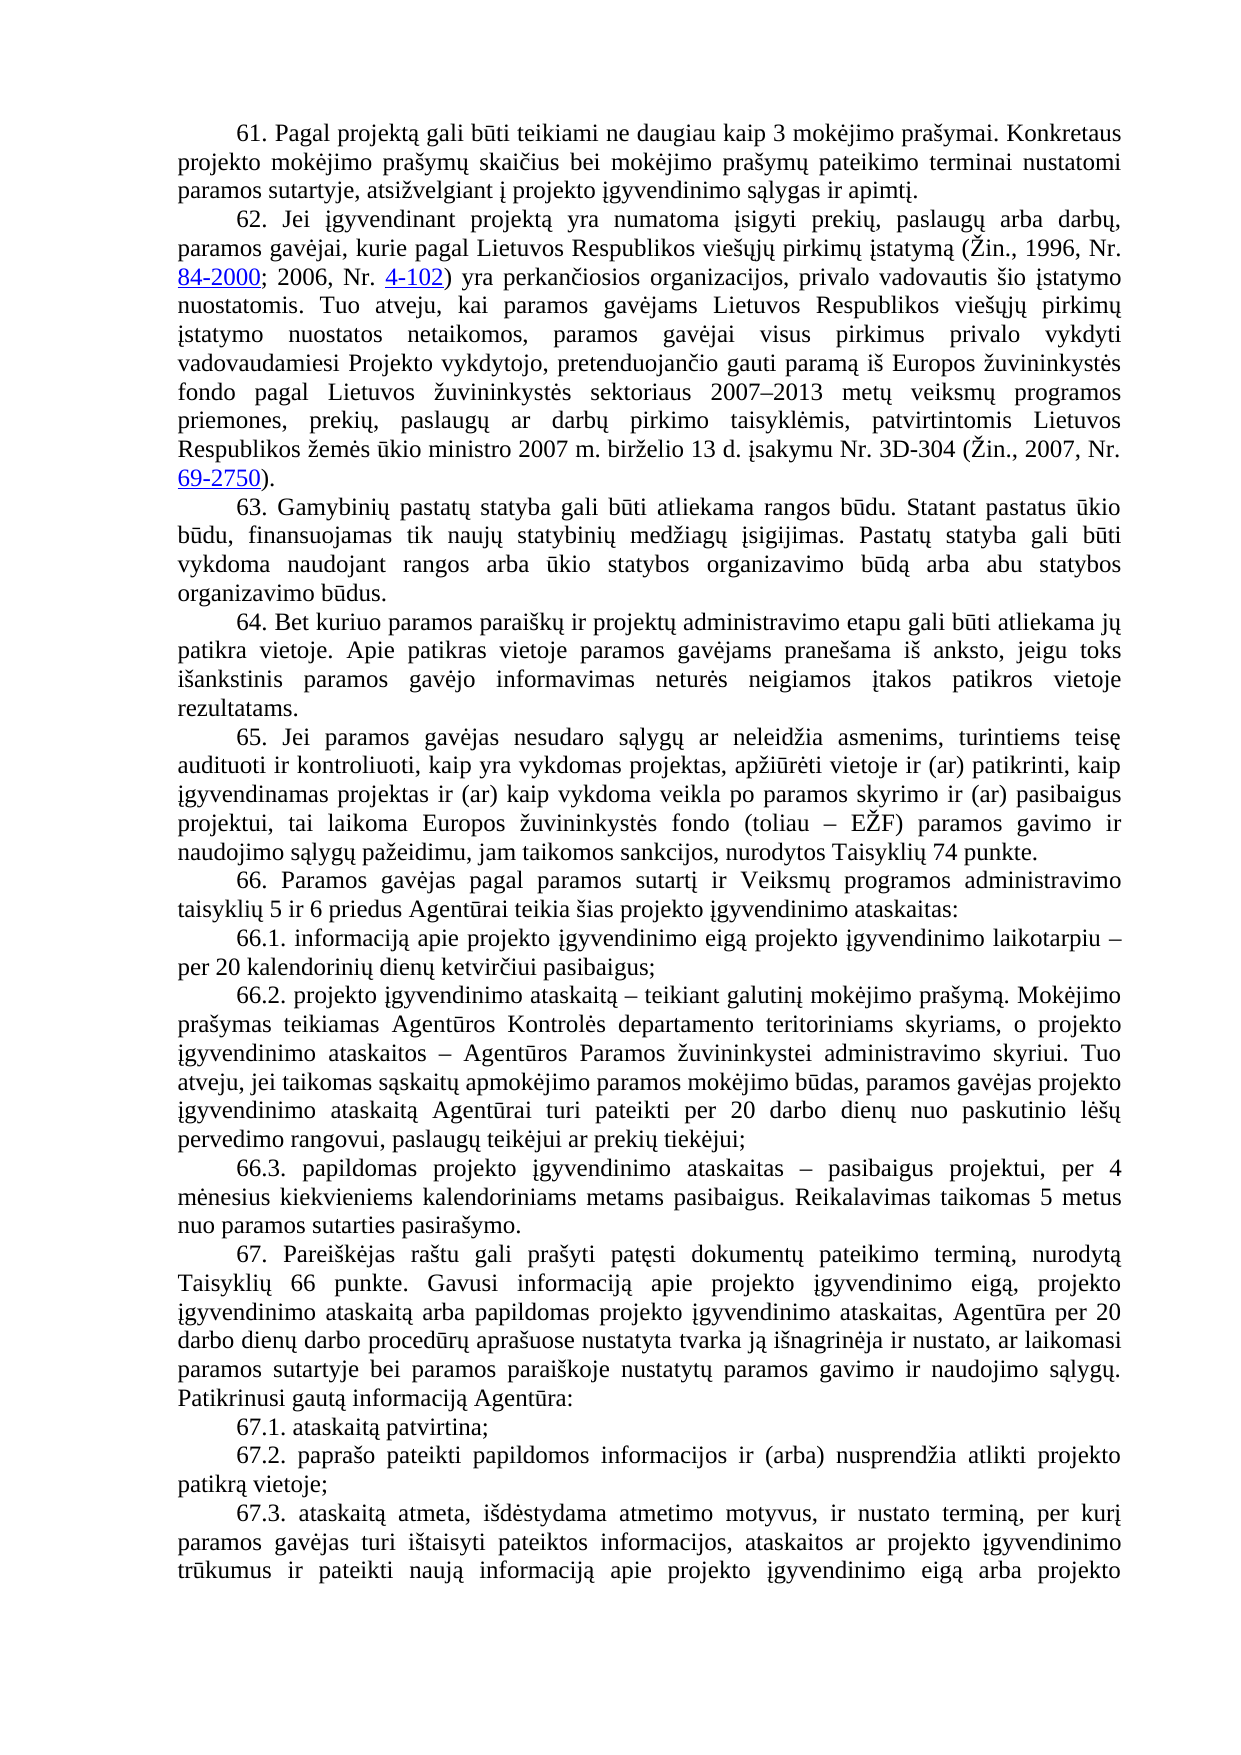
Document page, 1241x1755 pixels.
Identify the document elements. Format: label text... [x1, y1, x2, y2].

text 66. Paramos gavėjas pagal paramos sutartį ir Veiksmų programos administravimo taisyklių 5 ir 6 priedus Agentūrai teikia šias projekto įgyvendinimo ataskaitas: [177, 866, 1122, 923]
text 67.2. paprašo pateikti papildomos informacijos ir (arba) nusprendžia atlikti projekto patikrą vietoje; [177, 1441, 1122, 1498]
text 66.1. informaciją apie projekto įgyvendinimo eigą projekto įgyvendinimo laikotarpiu – per 20 kalendorinių dienų ketvirčiui pasibaigus; [177, 923, 1122, 981]
text 61. Pagal projektą gali būti teikiami ne daugiau kaip 3 mokėjimo prašymai. Konkretaus projekto mokėjimo prašymų skaičius bei mokėjimo prašymų pateikimo terminai nustatomi paramos sutartyje, atsižvelgiant į projekto įgyvendinimo sąlygas ir apimtį. [177, 118, 1122, 204]
text 66.3. papildomas projekto įgyvendinimo ataskaitas – pasibaigus projektui, per 4 mėnesius kiekvieniems kalendoriniams metams pasibaigus. Reikalavimas taikomas 5 metus nuo paramos sutarties pasirašymo. [177, 1153, 1122, 1239]
text 63. Gamybinių pastatų statyba gali būti atliekama rangos būdu. Statant pastatus ūkio būdu, finansuojamas tik naujų statybinių medžiagų įsigijimas. Pastatų statyba gali būti vykdoma naudojant rangos arba ūkio statybos organizavimo būdą arba abu statybos organizavimo būdus. [177, 492, 1122, 607]
text 67. Pareiškėjas raštu gali prašyti patęsti dokumentų pateikimo terminą, nurodytą Taisyklių 66 punkte. Gavusi informaciją apie projekto įgyvendinimo eigą, projekto įgyvendinimo ataskaitą arba papildomas projekto įgyvendinimo ataskaitas, Agentūra per 20 darbo dienų darbo procedūrų aprašuose nustatyta tvarka ją išnagrinėja ir nustato, ar laikomasi paramos sutartyje bei paramos paraiškoje nustatytų paramos gavimo ir naudojimo sąlygų. Patikrinusi gautą informaciją Agentūra: [177, 1239, 1122, 1412]
text 66.2. projekto įgyvendinimo ataskaitą – teikiant galutinį mokėjimo prašymą. Mokėjimo prašymas teikiamas Agentūros Kontrolės departamento teritoriniams skyriams, o projekto įgyvendinimo ataskaitos – Agentūros Paramos žuvininkystei administravimo skyriui. Tuo atveju, jei taikomas sąskaitų apmokėjimo paramos mokėjimo būdas, paramos gavėjas projekto įgyvendinimo ataskaitą Agentūrai turi pateikti per 20 darbo dienų nuo paskutinio lėšų pervedimo rangovui, paslaugų teikėjui ar prekių tiekėjui; [177, 981, 1122, 1153]
text 62. Jei įgyvendinant projektą yra numatoma įsigyti prekių, paslaugų arba darbų, paramos gavėjai, kurie pagal Lietuvos Respublikos viešųjų pirkimų įstatymą (Žin., 1996, Nr. 84-2000; 2006, Nr. 4-102) yra perkančiosios organizacijos, privalo vadovautis šio įstatymo nuostatomis. Tuo atveju, kai paramos gavėjams Lietuvos Respublikos viešųjų pirkimų įstatymo nuostatos netaikomos, paramos gavėjai visus pirkimus privalo vykdyti vadovaudamiesi Projekto vykdytojo, pretenduojančio gauti paramą iš Europos žuvininkystės fondo pagal Lietuvos žuvininkystės sektoriaus 2007–2013 metų veiksmų programos priemones, prekių, paslaugų ar darbų pirkimo taisyklėmis, patvirtintomis Lietuvos Respublikos žemės ūkio ministro 2007 m. birželio 13 d. įsakymu Nr. 3D-304 (Žin., 2007, Nr. 69-2750). [177, 204, 1122, 492]
text 65. Jei paramos gavėjas nesudaro sąlygų ar neleidžia asmenims, turintiems teisę audituoti ir kontroliuoti, kaip yra vykdomas projektas, apžiūrėti vietoje ir (ar) patikrinti, kaip įgyvendinamas projektas ir (ar) kaip vykdoma veikla po paramos skyrimo ir (ar) pasibaigus projektui, tai laikoma Europos žuvininkystės fondo (toliau – EŽF) paramos gavimo ir naudojimo sąlygų pažeidimu, jam taikomos sankcijos, nurodytos Taisyklių 74 punkte. [177, 722, 1122, 866]
text 67.3. ataskaitą atmeta, išdėstydama atmetimo motyvus, ir nustato terminą, per kurį paramos gavėjas turi ištaisyti pateiktos informacijos, ataskaitos ar projekto įgyvendinimo trūkumus ir pateikti naują informaciją apie projekto įgyvendinimo eigą arba projekto [177, 1498, 1122, 1584]
text 67.1. ataskaitą patvirtina; [177, 1412, 1122, 1441]
text 64. Bet kuriuo paramos paraiškų ir projektų administravimo etapu gali būti atliekama jų patikra vietoje. Apie patikras vietoje paramos gavėjams pranešama iš anksto, jeigu toks išankstinis paramos gavėjo informavimas neturės neigiamos įtakos patikros vietoje rezultatams. [177, 607, 1122, 722]
